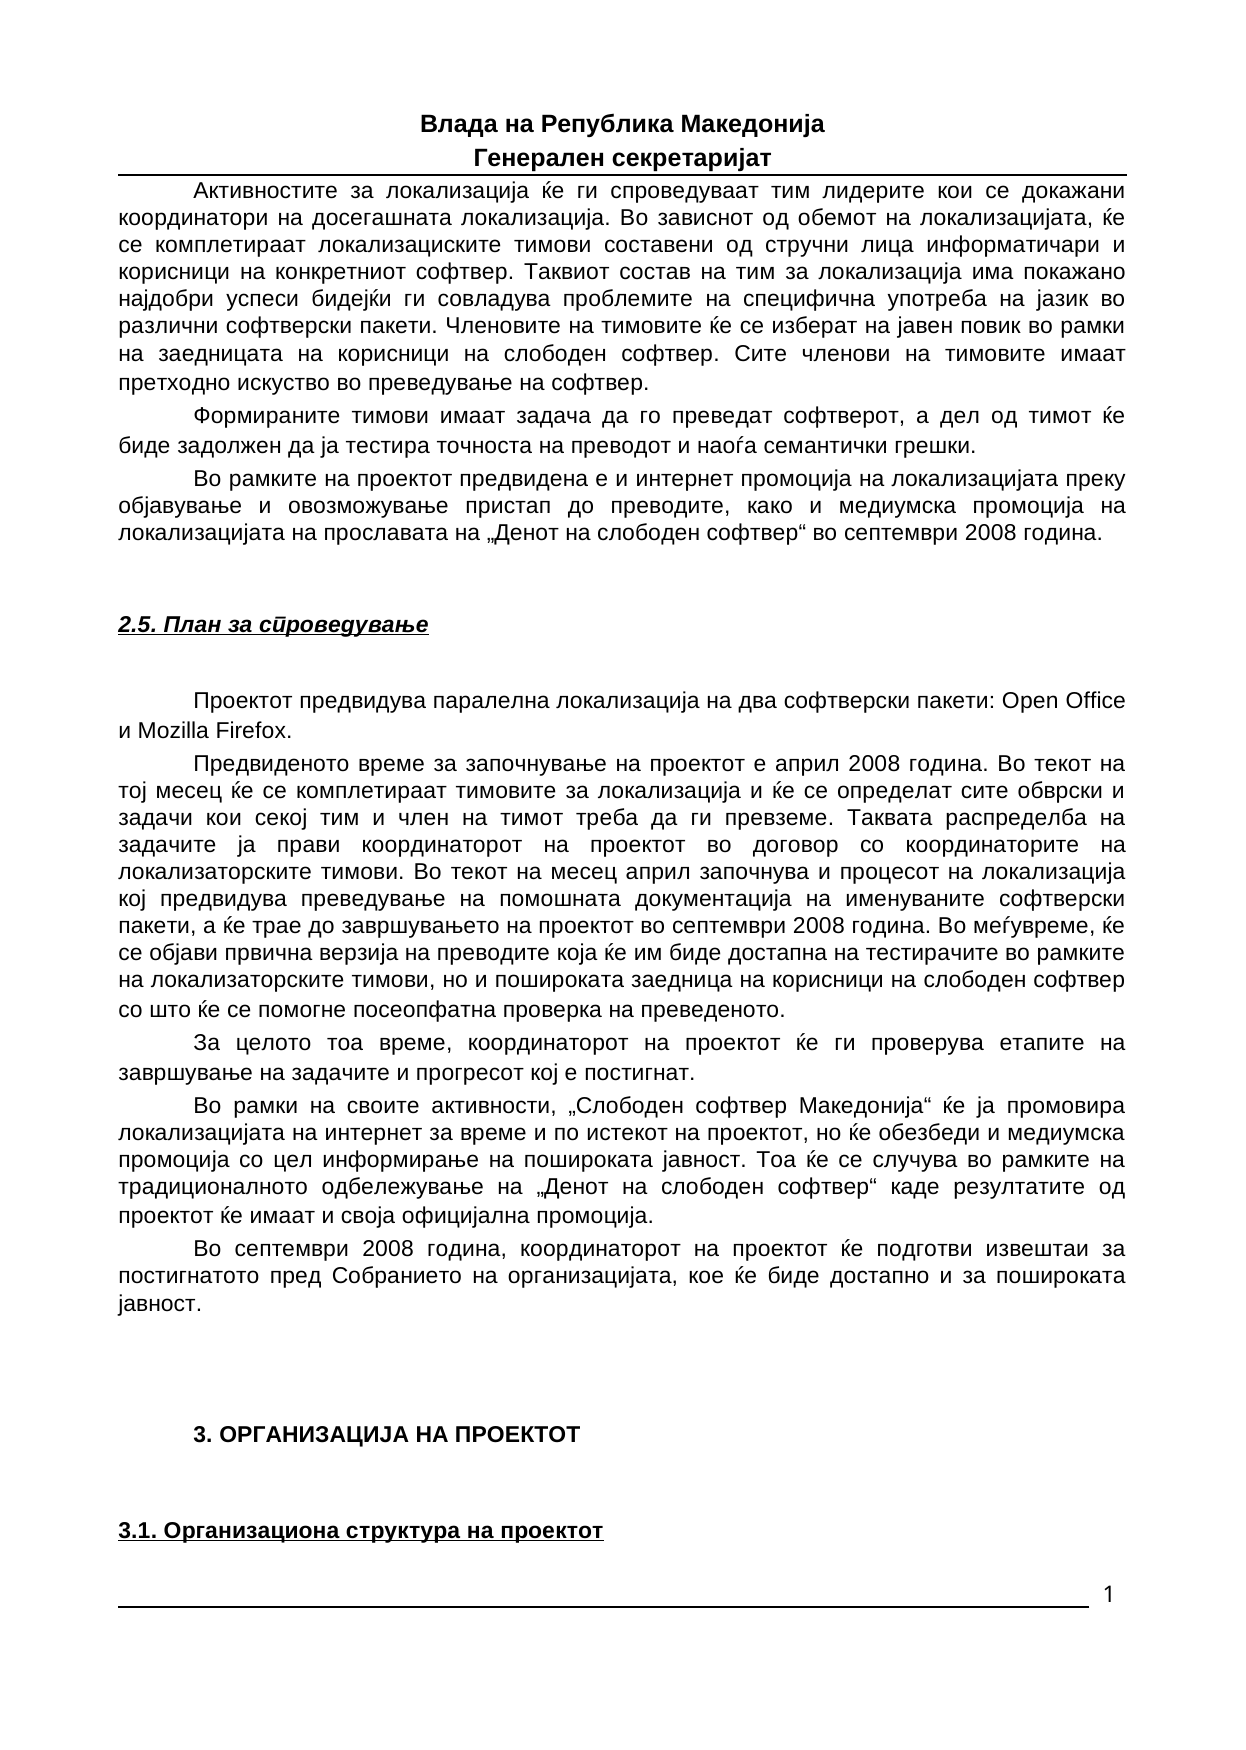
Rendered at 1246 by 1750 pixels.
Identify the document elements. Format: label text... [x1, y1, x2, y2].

text За целото тоа време, координаторот на проектот ќе ги проверува етапите на завршување на задачите и прогресот кој е постигнат. [118, 1028, 1127, 1086]
text Формираните тимови имаат задача да го преведат софтверот, а дел од тимот ќе биде задолжен да ја тестира точноста на преводот и наоѓа семантички грешки. [118, 401, 1127, 459]
subtitle 3.1. Организациона структура на проектот [118, 1517, 1127, 1544]
text Проектот предвидува паралелна локализација на два софтверски пакети: Open Office и Mozilla Firefox. [118, 686, 1127, 744]
text Предвиденото време за започнување на проектот е април 2008 година. Во текот на тој месец ќе се комплетираат тимовите за локализација и ќе се определат сите обврски и задачи кои секој тим и член на тимот треба да ги превземе. Таквата распределба на задачите ја прави координаторот на проектот во договор со координаторите на локализаторските тимови. Во текот на месец април започнува и процесот на локализација кој предвидува преведување на помошната документација на именуваните софтверски пакети, а ќе трае до завршувањето на проектот во септември 2008 година. Во меѓувреме, ќе се објави првична верзија на преводите која ќе им биде достапна на тестирачите во рамките на локализаторските тимови, но и пошироката заедница на корисници на слободен софтвер со што ќе се помогне посеопфатна проверка на преведеното. [118, 749, 1127, 1024]
text Активностите за локализација ќе ги спроведуваат тим лидерите кои се докажани координатори на досегашната локализација. Во зависнот од обемот на локализацијата, ќе се комплетираат локализациските тимови составени од стручни лица информатичари и корисници на конкретниот софтвер. Таквиот состав на тим за локализација има покажано најдобри успеси бидејќи ги совладува проблемите на специфична употреба на јазик во различни софтверски пакети. Членовите на тимовите ќе се изберат на јавен повик во рамки на заедницата на корисници на слободен софтвер. Сите членови на тимовите имаат претходно искуство во преведување на софтвер. [118, 176, 1127, 397]
text Во рамки на своите активности, „Слободен софтвер Македонија“ ќе ја промовира локализацијата на интернет за време и по истекот на проектот, но ќе обезбеди и медиумска промоција со цел информирање на пошироката јавност. Тоа ќе се случува во рамките на традиционалното одбележување на „Денот на слободен софтвер“ каде резултатите од проектот ќе имаат и своја официјална промоција. [118, 1091, 1127, 1230]
text Во септември 2008 година, координаторот на проектот ќе подготви извештаи за постигнатото пред Собранието на организацијата, кое ќе биде достапно и за пошироката јавност. [118, 1235, 1127, 1316]
text Во рамките на проектот предвидена е и интернет промоција на локализацијата преку објавување и овозможување пристап до преводите, како и медиумска промоција на локализацијата на прославата на „Денот на слободен софтвер“ во септември 2008 година. [118, 464, 1127, 545]
subtitle 2.5. План за спроведување [118, 611, 1127, 638]
subtitle 3. ОРГАНИЗАЦИЈА НА ПРОЕКТОТ [193, 1410, 1127, 1447]
